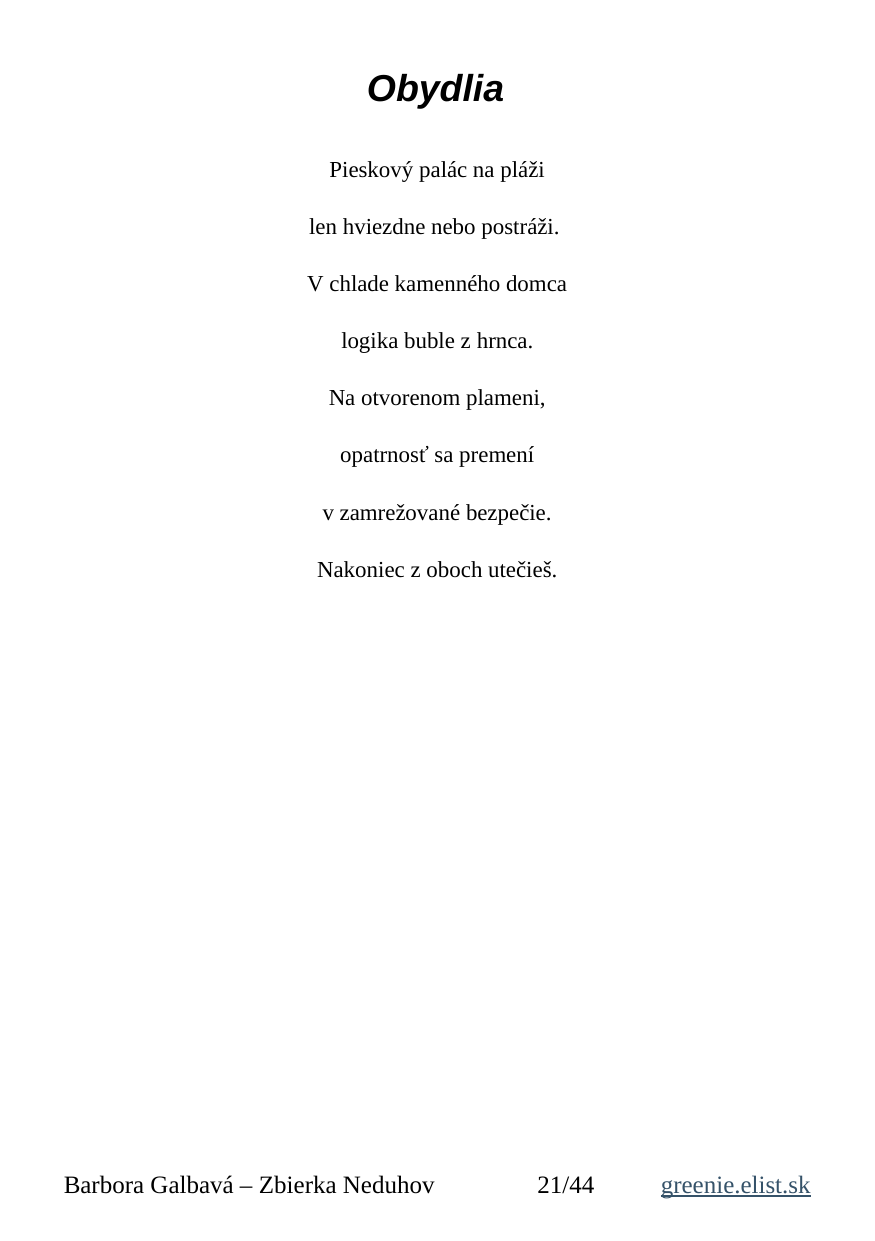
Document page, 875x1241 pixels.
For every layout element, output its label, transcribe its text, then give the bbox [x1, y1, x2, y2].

text v zamrežované bezpečie. [41, 499, 833, 525]
text Pieskový palác na pláži [41, 156, 833, 182]
text len hviezdne nebo postráži. [41, 213, 833, 239]
text logika buble z hrnca. [41, 327, 833, 353]
subtitle Obydlia [41, 66, 833, 109]
text Nakoniec z oboch utečieš. [41, 556, 833, 582]
text opatrnosť sa premení [41, 442, 833, 468]
text V chlade kamenného domca [41, 270, 833, 296]
text Na otvorenom plameni, [41, 384, 833, 411]
